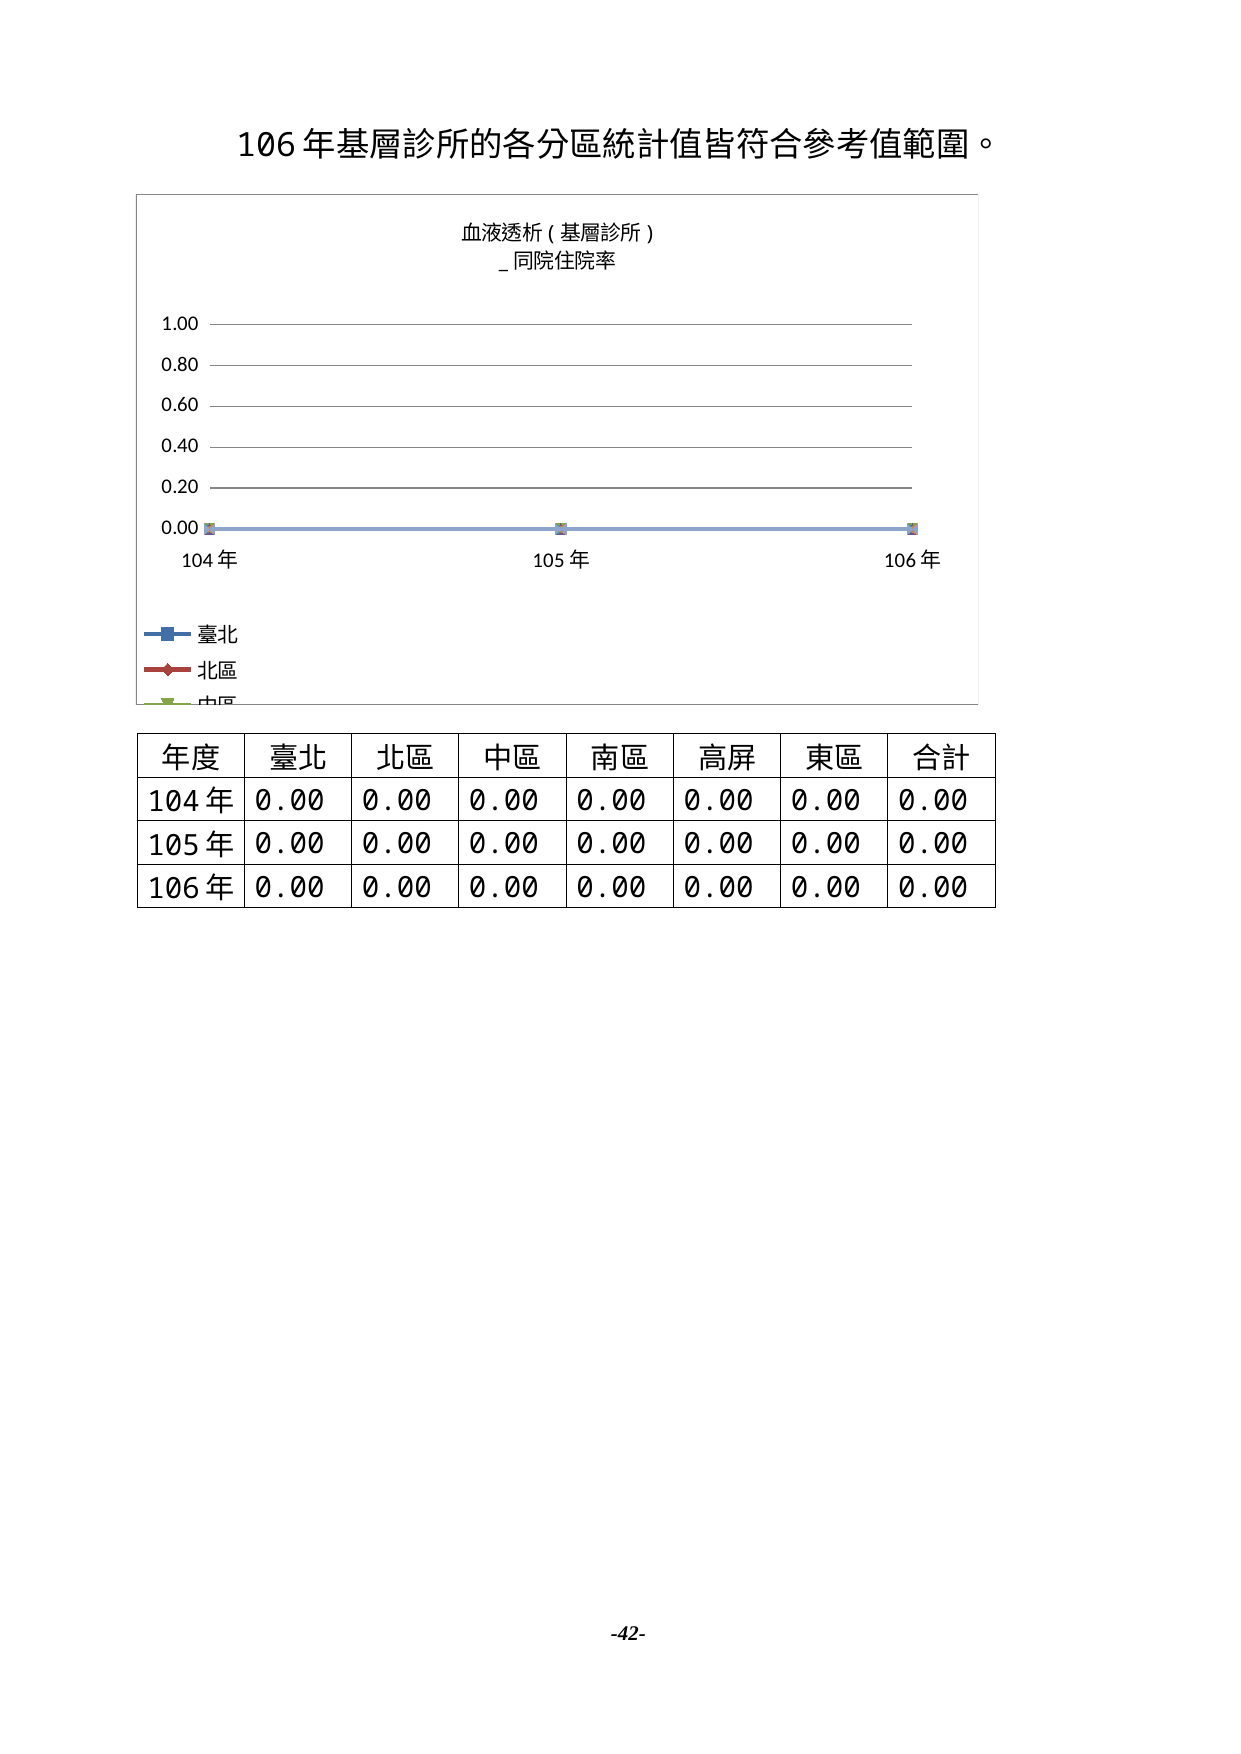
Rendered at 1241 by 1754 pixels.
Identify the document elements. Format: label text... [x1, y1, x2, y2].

table_cell 0.00 [567, 778, 673, 820]
table_cell 0.00 [245, 865, 351, 907]
table_cell 0.00 [567, 821, 673, 863]
table_header 高屏 [674, 734, 780, 777]
table_cell 104年 [138, 778, 244, 820]
table_cell 0.00 [674, 778, 780, 820]
table_cell 0.00 [352, 778, 458, 820]
table_header 臺北 [245, 734, 351, 777]
table_cell 0.00 [459, 778, 566, 820]
table_cell 0.00 [567, 865, 673, 907]
table_cell 0.00 [459, 821, 566, 863]
table_cell 0.00 [245, 821, 351, 863]
table_cell 0.00 [352, 821, 458, 863]
table_header 中區 [459, 734, 566, 777]
table_cell 0.00 [781, 865, 887, 907]
table_header 東區 [781, 734, 887, 777]
table_cell 0.00 [245, 778, 351, 820]
table_header 南區 [567, 734, 673, 777]
table_header 北區 [352, 734, 458, 777]
table_cell 106年 [138, 865, 244, 907]
table_cell 0.00 [352, 865, 458, 907]
table_cell 0.00 [781, 778, 887, 820]
table_cell 0.00 [781, 821, 887, 863]
table_cell 0.00 [459, 865, 566, 907]
table_header 合計 [888, 734, 995, 777]
table_cell 0.00 [888, 778, 995, 820]
text 106年基層診所的各分區統計值皆符合參考值範圍。 [236, 117, 1122, 166]
table_cell 0.00 [888, 865, 995, 907]
table_cell 0.00 [674, 821, 780, 863]
table_cell 105年 [138, 821, 244, 863]
table_cell 0.00 [888, 821, 995, 863]
table_cell 0.00 [674, 865, 780, 907]
table_header 年度 [138, 734, 244, 777]
